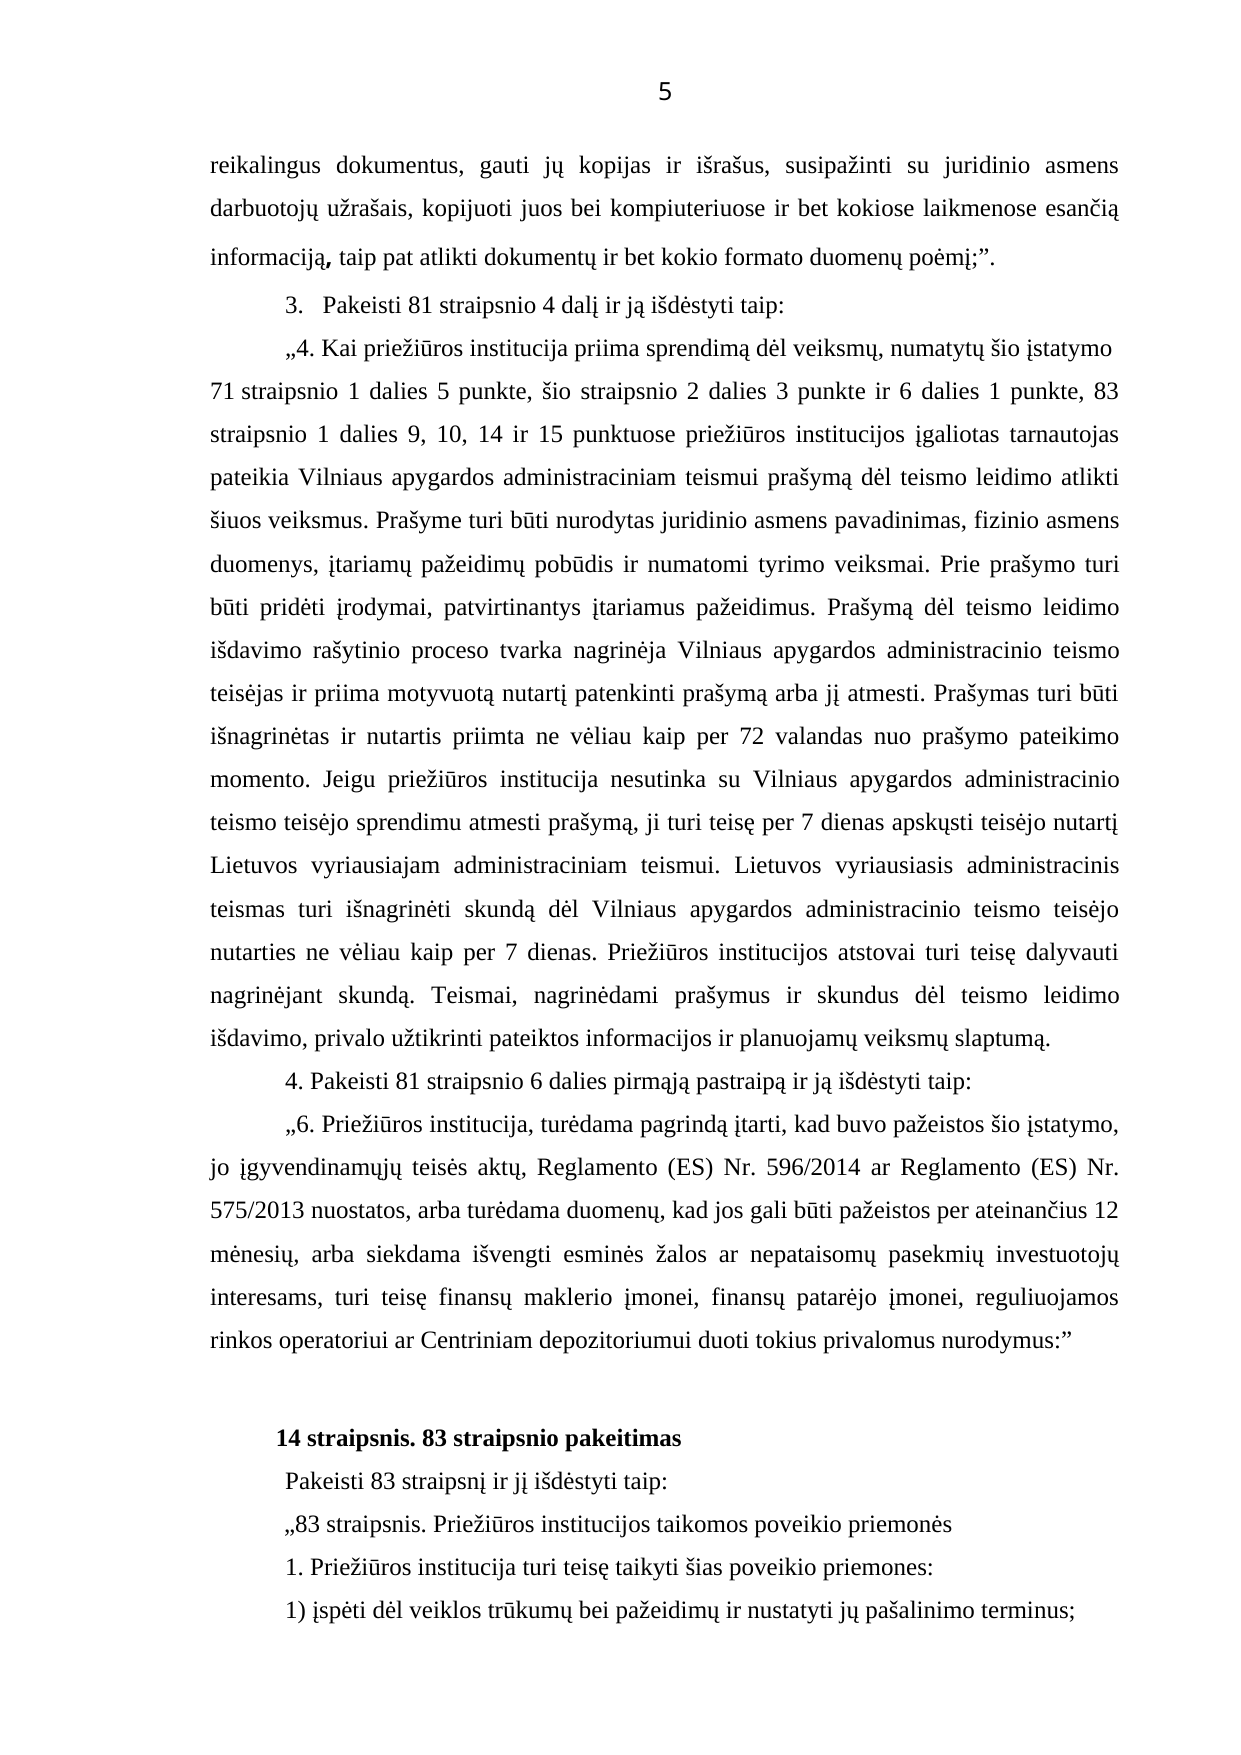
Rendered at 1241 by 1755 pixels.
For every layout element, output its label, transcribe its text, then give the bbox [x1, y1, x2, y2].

text Pakeisti 83 straipsnį ir jį išdėstyti taip: [285, 1466, 1120, 1495]
text 4. Pakeisti 81 straipsnio 6 dalies pirmąją pastraipą ir ją išdėstyti taip: [210, 1066, 1120, 1095]
text 14 straipsnis. 83 straipsnio pakeitimas [210, 1423, 1120, 1452]
text „83 straipsnis. Priežiūros institucijos taikomos poveikio priemonės [284, 1509, 1120, 1538]
text 1) įspėti dėl veiklos trūkumų bei pažeidimų ir nustatyti jų pašalinimo terminus; [210, 1596, 1120, 1624]
text „4. Kai priežiūros institucija priima sprendimą dėl veiksmų, numatytų šio įstatymo [285, 333, 1120, 362]
text 1. Priežiūros institucija turi teisę taikyti šias poveikio priemones: [210, 1552, 1120, 1581]
text 71 straipsnio 1 dalies 5 punkte, šio straipsnio 2 dalies 3 punkte ir 6 dalies 1 punkte, 83 straipsnio 1 dalies 9, 10, 14 ir 15 punktuose priežiūros institucijos įgaliotas tarnautojas pateikia Vilniaus apygardos administraciniam teismui prašymą dėl teismo leidimo atlikti šiuos veiksmus. Prašyme turi būti nurodytas juridinio asmens pavadinimas, fizinio asmens duomenys, įtariamų pažeidimų pobūdis ir numatomi tyrimo veiksmai. Prie prašymo turi būti pridėti įrodymai, patvirtinantys įtariamus pažeidimus. Prašymą dėl teismo leidimo išdavimo rašytinio proceso tvarka nagrinėja Vilniaus apygardos administracinio teismo teisėjas ir priima motyvuotą nutartį patenkinti prašymą arba jį atmesti. Prašymas turi būti išnagrinėtas ir nutartis priimta ne vėliau kaip per 72 valandas nuo prašymo pateikimo momento. Jeigu priežiūros institucija nesutinka su Vilniaus apygardos administracinio teismo teisėjo sprendimu atmesti prašymą, ji turi teisę per 7 dienas apskųsti teisėjo nutartį Lietuvos vyriausiajam administraciniam teismui. Lietuvos vyriausiasis administracinis teismas turi išnagrinėti skundą dėl Vilniaus apygardos administracinio teismo teisėjo nutarties ne vėliau kaip per 7 dienas. Priežiūros institucijos atstovai turi teisę dalyvauti nagrinėjant skundą. Teismai, nagrinėdami prašymus ir skundus dėl teismo leidimo išdavimo, privalo užtikrinti pateiktos informacijos ir planuojamų veiksmų slaptumą. [210, 376, 1120, 1052]
text reikalingus dokumentus, gauti jų kopijas ir išrašus, susipažinti su juridinio asmens darbuotojų užrašais, kopijuoti juos bei kompiuteriuose ir bet kokiose laikmenose esančią informaciją, taip pat atlikti dokumentų ir bet kokio formato duomenų poėmį;”. [210, 150, 1120, 273]
text 3. Pakeisti 81 straipsnio 4 dalį ir ją išdėstyti taip: [285, 290, 1120, 319]
text „6. Priežiūros institucija, turėdama pagrindą įtarti, kad buvo pažeistos šio įstatymo, jo įgyvendinamųjų teisės aktų, Reglamento (ES) Nr. 596/2014 ar Reglamento (ES) Nr. 575/2013 nuostatos, arba turėdama duomenų, kad jos gali būti pažeistos per ateinančius 12 mėnesių, arba siekdama išvengti esminės žalos ar nepataisomų pasekmių investuotojų interesams, turi teisę finansų maklerio įmonei, finansų patarėjo įmonei, reguliuojamos rinkos operatoriui ar Centriniam depozitoriumui duoti tokius privalomus nurodymus:” [210, 1109, 1120, 1354]
